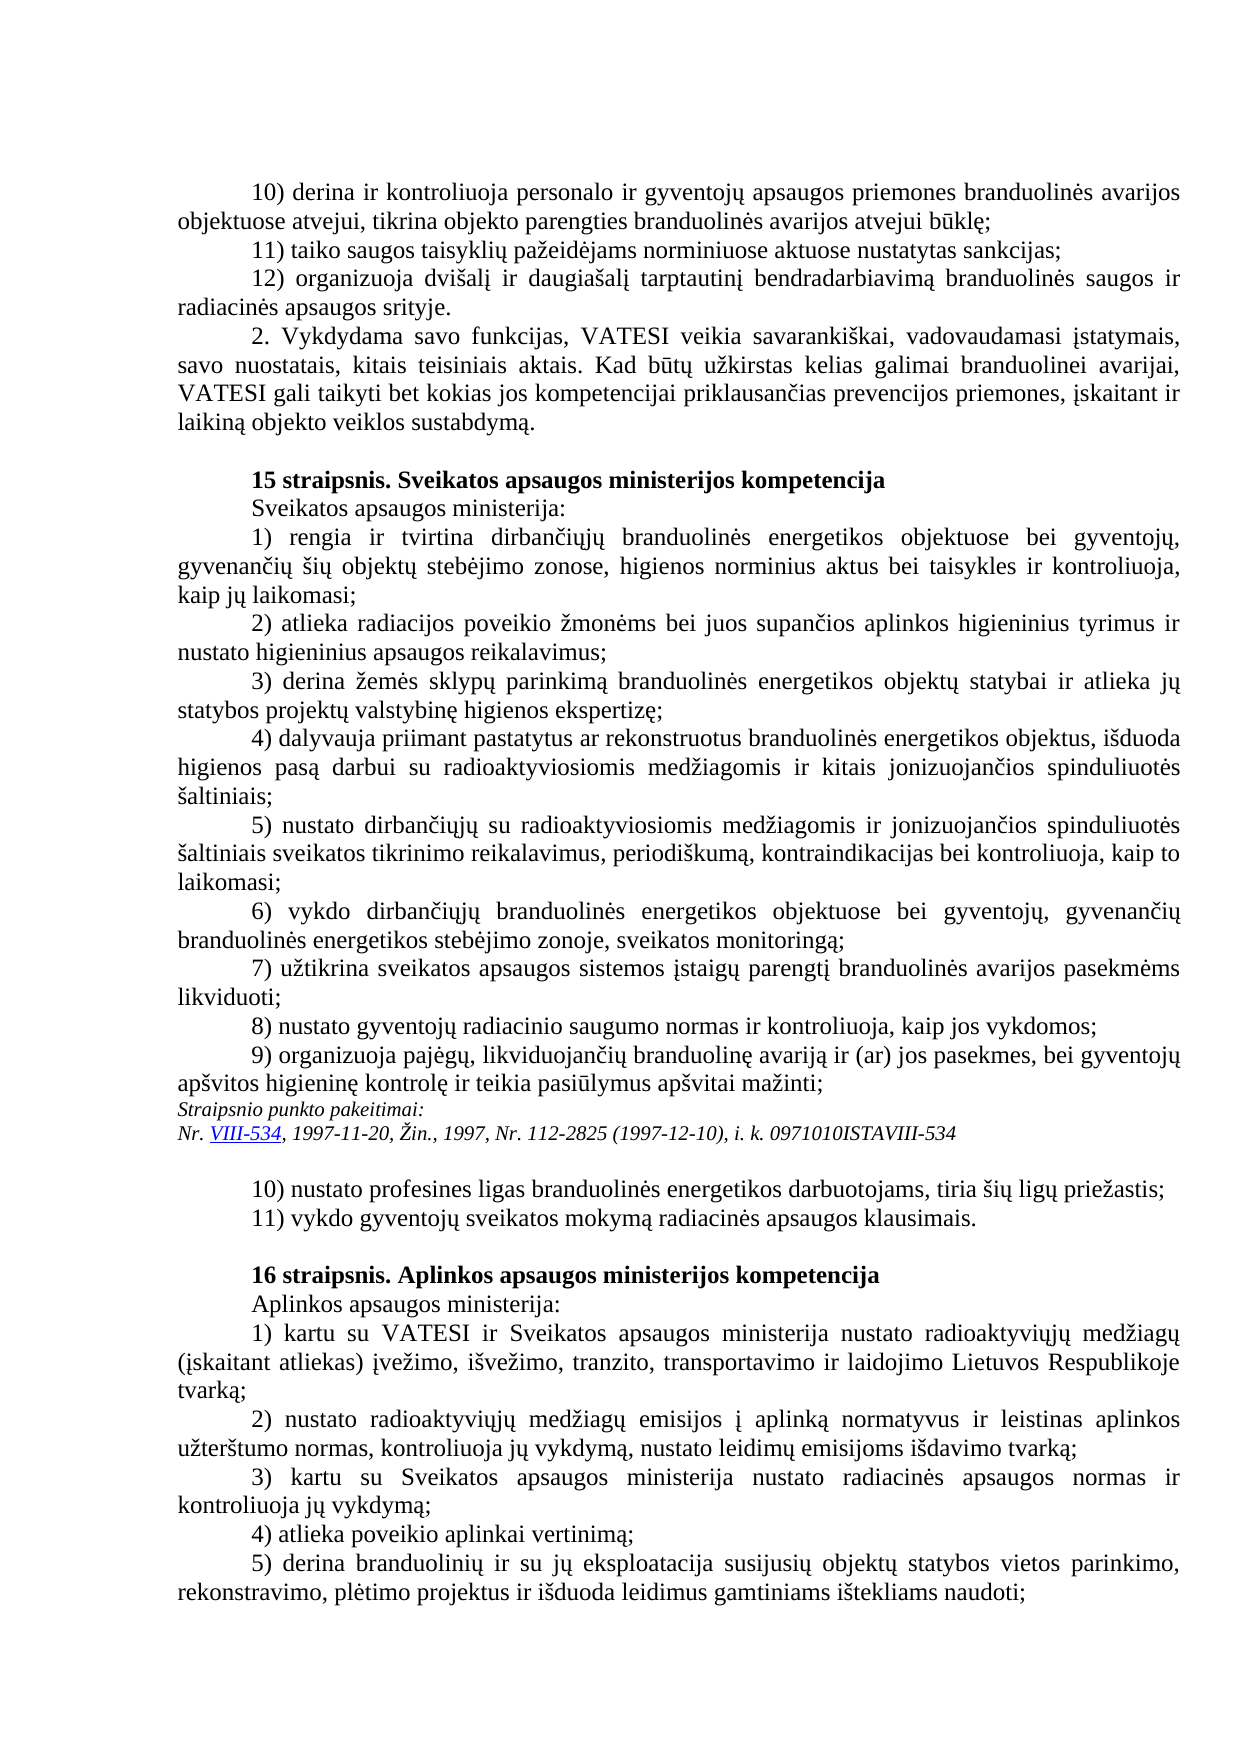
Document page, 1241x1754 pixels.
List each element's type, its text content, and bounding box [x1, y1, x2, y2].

text Nr. VIII-534, 1997-11-20, Žin., 1997, Nr. 112-2825 (1997-12-10), i. k. 0971010ISTAVIII-534 [177, 1121, 1181, 1145]
text 4) dalyvauja priimant pastatytus ar rekonstruotus branduolinės energetikos objektus, išduoda higienos pasą darbui su radioaktyviosiomis medžiagomis ir kitais jonizuojančios spinduliuotės šaltiniais; [177, 723, 1181, 810]
text 8) nustato gyventojų radiacinio saugumo normas ir kontroliuoja, kaip jos vykdomos; [177, 1011, 1181, 1040]
text 15 straipsnis. Sveikatos apsaugos ministerijos kompetencija [177, 465, 1181, 493]
text 4) atlieka poveikio aplinkai vertinimą; [177, 1519, 1181, 1548]
text 1) rengia ir tvirtina dirbančiųjų branduolinės energetikos objektuose bei gyventojų, gyvenančių šių objektų stebėjimo zonose, higienos norminius aktus bei taisykles ir kontroliuoja, kaip jų laikomasi; [177, 522, 1181, 608]
text 3) derina žemės sklypų parinkimą branduolinės energetikos objektų statybai ir atlieka jų statybos projektų valstybinę higienos ekspertizę; [177, 666, 1181, 723]
text 1) kartu su VATESI ir Sveikatos apsaugos ministerija nustato radioaktyviųjų medžiagų (įskaitant atliekas) įvežimo, išvežimo, tranzito, transportavimo ir laidojimo Lietuvos Respublikoje tvarką; [177, 1318, 1181, 1404]
text 5) nustato dirbančiųjų su radioaktyviosiomis medžiagomis ir jonizuojančios spinduliuotės šaltiniais sveikatos tikrinimo reikalavimus, periodiškumą, kontraindikacijas bei kontroliuoja, kaip to laikomasi; [177, 810, 1181, 896]
text 9) organizuoja pajėgų, likviduojančių branduolinę avariją ir (ar) jos pasekmes, bei gyventojų apšvitos higieninę kontrolę ir teikia pasiūlymus apšvitai mažinti; [177, 1040, 1181, 1097]
text 2) atlieka radiacijos poveikio žmonėms bei juos supančios aplinkos higieninius tyrimus ir nustato higieninius apsaugos reikalavimus; [177, 608, 1181, 666]
text 2. Vykdydama savo funkcijas, VATESI veikia savarankiškai, vadovaudamasi įstatymais, savo nuostatais, kitais teisiniais aktais. Kad būtų užkirstas kelias galimai branduolinei avarijai, VATESI gali taikyti bet kokias jos kompetencijai priklausančias prevencijos priemones, įskaitant ir laikiną objekto veiklos sustabdymą. [177, 321, 1181, 436]
text 16 straipsnis. Aplinkos apsaugos ministerijos kompetencija [177, 1260, 1181, 1289]
text 11) vykdo gyventojų sveikatos mokymą radiacinės apsaugos klausimais. [177, 1203, 1181, 1232]
text Sveikatos apsaugos ministerija: [177, 493, 1181, 522]
text Straipsnio punkto pakeitimai: [177, 1097, 1181, 1121]
text 6) vykdo dirbančiųjų branduolinės energetikos objektuose bei gyventojų, gyvenančių branduolinės energetikos stebėjimo zonoje, sveikatos monitoringą; [177, 896, 1181, 953]
text 12) organizuoja dvišalį ir daugiašalį tarptautinį bendradarbiavimą branduolinės saugos ir radiacinės apsaugos srityje. [177, 263, 1181, 321]
text Aplinkos apsaugos ministerija: [177, 1289, 1181, 1318]
text 11) taiko saugos taisyklių pažeidėjams norminiuose aktuose nustatytas sankcijas; [177, 235, 1181, 263]
text 3) kartu su Sveikatos apsaugos ministerija nustato radiacinės apsaugos normas ir kontroliuoja jų vykdymą; [177, 1462, 1181, 1519]
text 10) derina ir kontroliuoja personalo ir gyventojų apsaugos priemones branduolinės avarijos objektuose atvejui, tikrina objekto parengties branduolinės avarijos atvejui būklę; [177, 177, 1181, 235]
text 2) nustato radioaktyviųjų medžiagų emisijos į aplinką normatyvus ir leistinas aplinkos užterštumo normas, kontroliuoja jų vykdymą, nustato leidimų emisijoms išdavimo tvarką; [177, 1404, 1181, 1462]
text 5) derina branduolinių ir su jų eksploatacija susijusių objektų statybos vietos parinkimo, rekonstravimo, plėtimo projektus ir išduoda leidimus gamtiniams ištekliams naudoti; [177, 1548, 1181, 1605]
text 10) nustato profesines ligas branduolinės energetikos darbuotojams, tiria šių ligų priežastis; [177, 1174, 1181, 1203]
text 7) užtikrina sveikatos apsaugos sistemos įstaigų parengtį branduolinės avarijos pasekmėms likviduoti; [177, 953, 1181, 1011]
